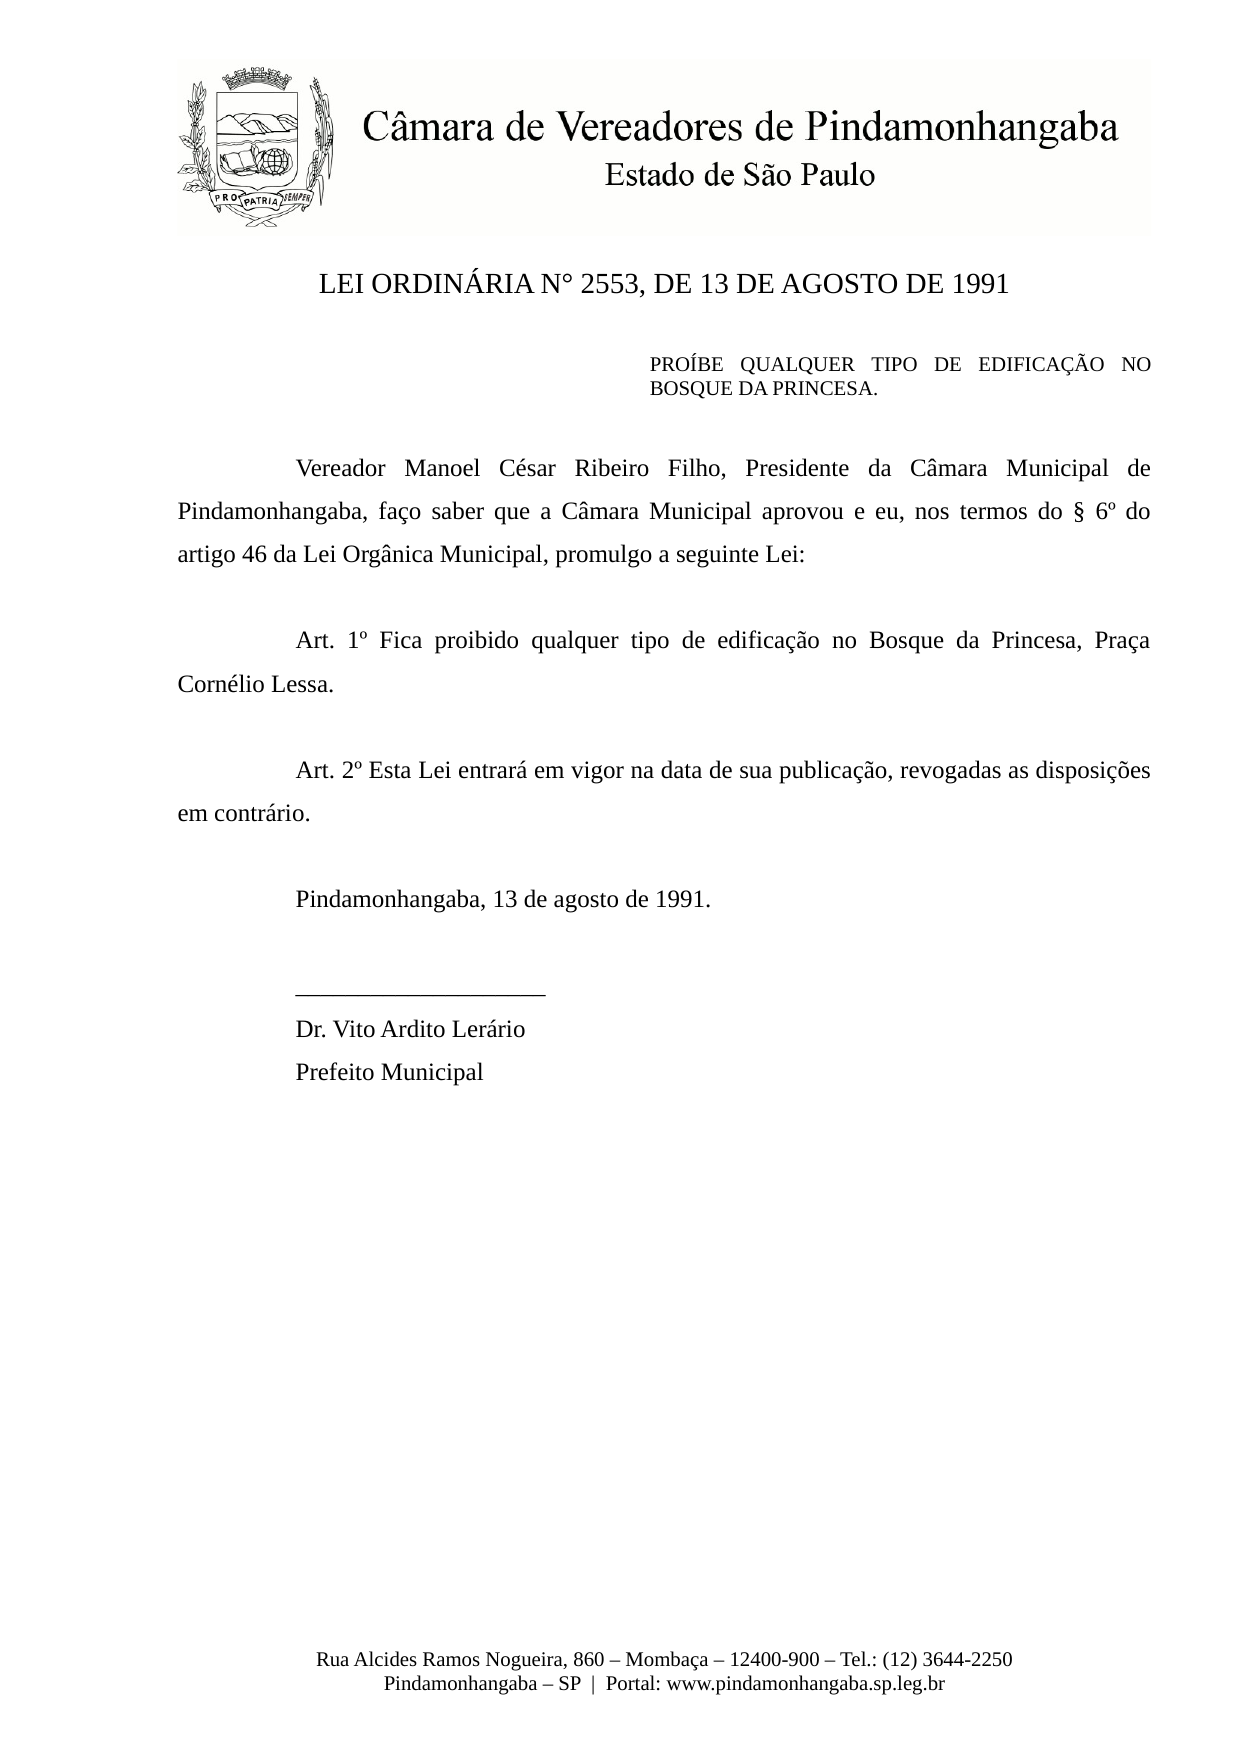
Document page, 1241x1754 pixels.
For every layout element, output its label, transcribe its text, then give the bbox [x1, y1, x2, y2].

picture [177, 59, 1152, 236]
text Vereador Manoel César Ribeiro Filho, Presidente da Câmara Municipal de Pindamonhangaba, faço saber que a Câmara Municipal aprovou e eu, nos termos do § 6º do artigo 46 da Lei Orgânica Municipal, promulgo a seguinte Lei: [177, 453, 1152, 568]
text ____________________ [177, 971, 1152, 999]
text Art. 1º Fica proibido qualquer tipo de edificação no Bosque da Princesa, Praça Cornélio Lessa. [177, 626, 1152, 697]
text Pindamonhangaba, 13 de agosto de 1991. [177, 884, 1152, 913]
text PROÍBE QUALQUER TIPO DE EDIFICAÇÃO NO BOSQUE DA PRINCESA. [649, 352, 1152, 400]
text Art. 2º Esta Lei entrará em vigor na data de sua publicação, revogadas as disposições em contrário. [177, 755, 1152, 827]
text Prefeito Municipal [177, 1057, 1152, 1086]
text LEI ORDINÁRIA N° 2553, de 13 de agosto de 1991 [177, 266, 1152, 299]
text Dr. Vito Ardito Lerário [177, 1014, 1152, 1042]
